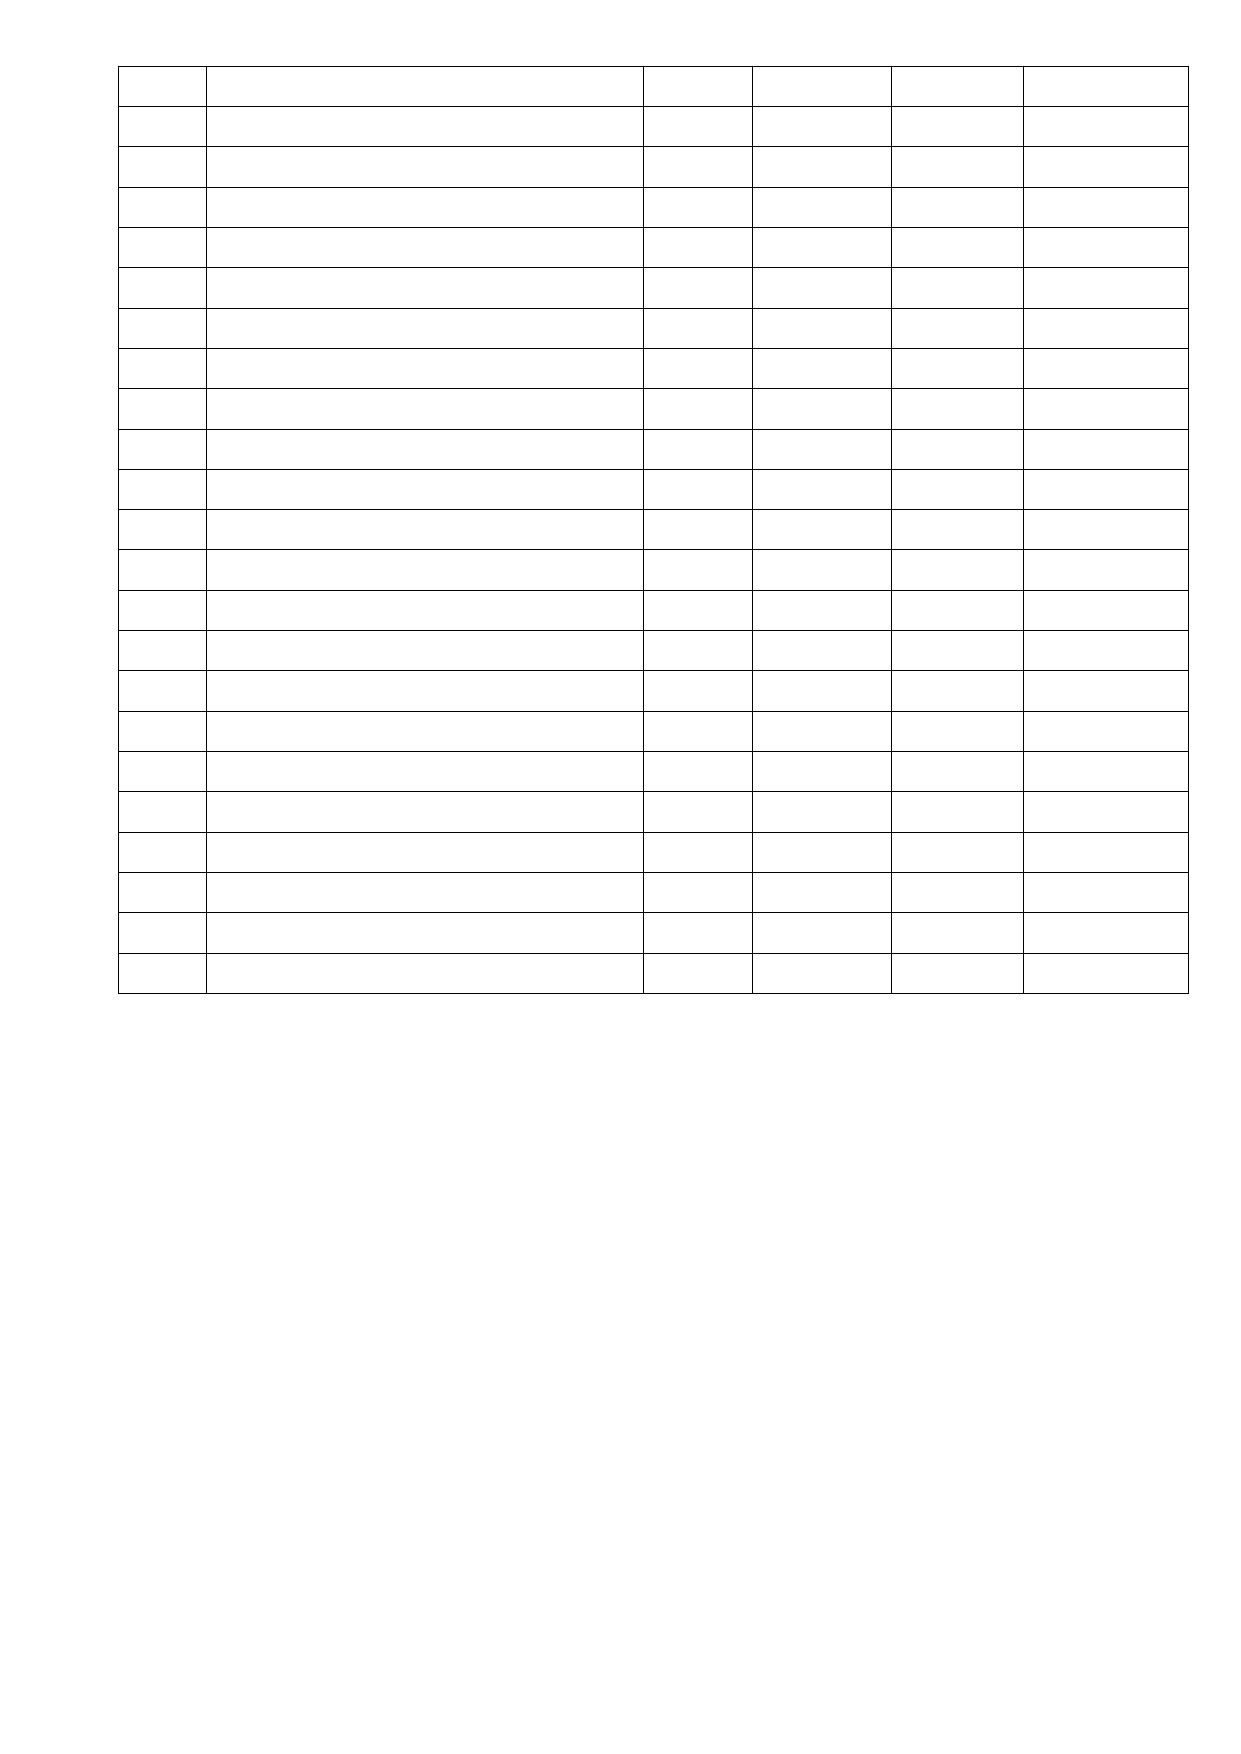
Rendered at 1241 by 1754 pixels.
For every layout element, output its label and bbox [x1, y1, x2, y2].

table_cell [644, 873, 752, 912]
table_cell [644, 389, 752, 428]
table_cell [207, 752, 643, 791]
table_cell [1024, 389, 1188, 428]
table_cell [119, 470, 206, 509]
table_cell [892, 550, 1023, 590]
table_cell [207, 550, 643, 590]
table_cell [207, 833, 643, 872]
table_cell [207, 268, 643, 307]
table_cell [1024, 470, 1188, 509]
table_cell [753, 792, 891, 832]
table_cell [1024, 792, 1188, 832]
table_cell [892, 430, 1023, 469]
table_cell [119, 188, 206, 227]
table_cell [119, 712, 206, 751]
table_cell [1024, 873, 1188, 912]
table_cell [1024, 671, 1188, 711]
table_cell [644, 954, 752, 993]
table_cell [644, 833, 752, 872]
table_cell [119, 228, 206, 267]
table_cell [644, 671, 752, 711]
table_cell [1024, 147, 1188, 187]
table_cell [644, 752, 752, 791]
table_cell [1024, 309, 1188, 348]
table_cell [892, 349, 1023, 388]
table_cell [753, 550, 891, 590]
table_cell [644, 147, 752, 187]
table_cell [644, 712, 752, 751]
table_cell [207, 792, 643, 832]
table_cell [644, 792, 752, 832]
table_cell [1024, 510, 1188, 549]
table_cell [644, 430, 752, 469]
table_cell [1024, 712, 1188, 751]
table_cell [892, 671, 1023, 711]
table_cell [119, 550, 206, 590]
table_cell [892, 228, 1023, 267]
table_cell [644, 510, 752, 549]
table_cell [207, 712, 643, 751]
table_cell [753, 430, 891, 469]
table_cell [119, 67, 206, 106]
table_cell [892, 389, 1023, 428]
table_cell [1024, 954, 1188, 993]
table_cell [892, 954, 1023, 993]
table_cell [753, 631, 891, 670]
table_cell [207, 631, 643, 670]
table_cell [119, 389, 206, 428]
table_cell [892, 913, 1023, 952]
table_cell [644, 67, 752, 106]
table_cell [207, 309, 643, 348]
table_cell [753, 470, 891, 509]
table_cell [892, 147, 1023, 187]
table_cell [1024, 188, 1188, 227]
table_cell [753, 712, 891, 751]
table_cell [753, 752, 891, 791]
table_cell [1024, 430, 1188, 469]
table_cell [119, 309, 206, 348]
table_cell [1024, 268, 1188, 307]
table_cell [753, 67, 891, 106]
table_cell [207, 510, 643, 549]
table_cell [207, 147, 643, 187]
table_cell [753, 954, 891, 993]
table_cell [753, 147, 891, 187]
table_cell [119, 873, 206, 912]
table_cell [892, 792, 1023, 832]
table_cell [644, 591, 752, 630]
table_cell [207, 107, 643, 146]
table_cell [119, 913, 206, 952]
table_cell [892, 510, 1023, 549]
table_cell [207, 188, 643, 227]
table_cell [207, 389, 643, 428]
table_cell [753, 591, 891, 630]
table_cell [753, 833, 891, 872]
table_cell [207, 470, 643, 509]
table_cell [119, 147, 206, 187]
table_cell [644, 631, 752, 670]
table_cell [1024, 349, 1188, 388]
table_cell [753, 349, 891, 388]
table_cell [119, 430, 206, 469]
table_cell [753, 389, 891, 428]
table_cell [1024, 228, 1188, 267]
table_cell [207, 873, 643, 912]
table_cell [892, 873, 1023, 912]
table_cell [644, 268, 752, 307]
table_cell [892, 833, 1023, 872]
table_cell [892, 712, 1023, 751]
table_cell [644, 470, 752, 509]
table_cell [644, 188, 752, 227]
table_cell [119, 591, 206, 630]
table_cell [644, 309, 752, 348]
table_cell [1024, 833, 1188, 872]
table_cell [119, 671, 206, 711]
table_cell [753, 510, 891, 549]
table_cell [753, 671, 891, 711]
table_cell [644, 913, 752, 952]
table_cell [119, 792, 206, 832]
table_cell [753, 873, 891, 912]
table_cell [207, 913, 643, 952]
table_cell [753, 268, 891, 307]
table_cell [644, 550, 752, 590]
table_cell [207, 591, 643, 630]
table_cell [644, 107, 752, 146]
table_cell [892, 67, 1023, 106]
table_cell [207, 954, 643, 993]
table_cell [119, 510, 206, 549]
table_cell [892, 107, 1023, 146]
table_cell [119, 349, 206, 388]
table_cell [1024, 913, 1188, 952]
table_cell [892, 591, 1023, 630]
table_cell [644, 228, 752, 267]
table_cell [753, 309, 891, 348]
table_cell [1024, 631, 1188, 670]
table_cell [753, 913, 891, 952]
table_cell [207, 671, 643, 711]
table_cell [119, 107, 206, 146]
table_cell [1024, 107, 1188, 146]
table_cell [207, 349, 643, 388]
table_cell [1024, 67, 1188, 106]
table_cell [753, 107, 891, 146]
table_cell [119, 954, 206, 993]
table_cell [1024, 550, 1188, 590]
table_cell [892, 470, 1023, 509]
table_cell [119, 752, 206, 791]
table_cell [207, 430, 643, 469]
table_cell [644, 349, 752, 388]
table_cell [892, 752, 1023, 791]
table_cell [753, 188, 891, 227]
table_cell [1024, 752, 1188, 791]
table_cell [892, 309, 1023, 348]
table_cell [892, 268, 1023, 307]
table_cell [1024, 591, 1188, 630]
table_cell [207, 228, 643, 267]
table_cell [119, 631, 206, 670]
table_cell [892, 631, 1023, 670]
table_cell [892, 188, 1023, 227]
table_cell [753, 228, 891, 267]
table_cell [207, 67, 643, 106]
table_cell [119, 833, 206, 872]
table_cell [119, 268, 206, 307]
